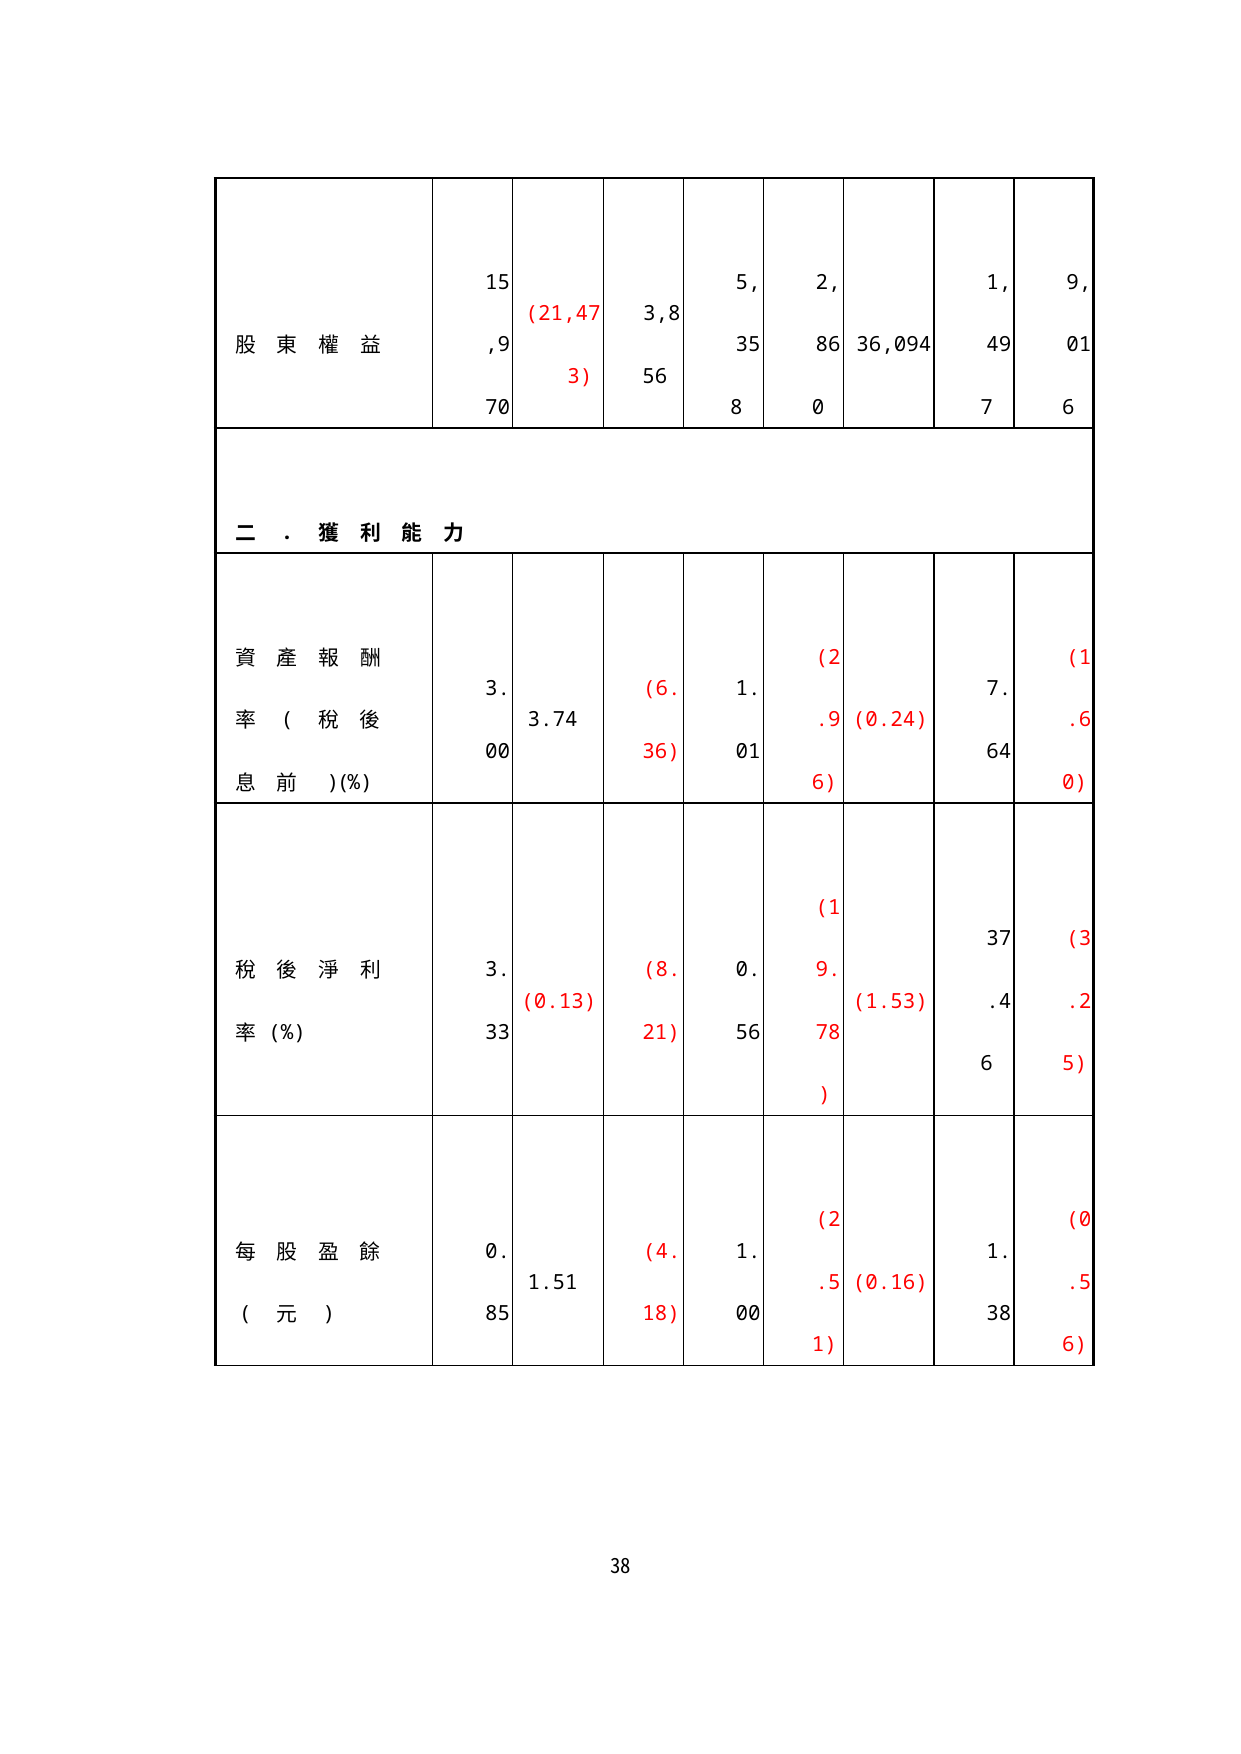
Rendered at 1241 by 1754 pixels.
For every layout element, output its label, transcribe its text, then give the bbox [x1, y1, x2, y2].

table_cell 股東權益 [217, 179, 432, 427]
table_cell 9,016 [1015, 179, 1092, 427]
table_cell 稅後淨利率(%) [217, 804, 432, 1115]
table_cell 1.00 [684, 1116, 763, 1365]
table_cell (21,473) [513, 179, 603, 427]
table_cell 二.獲利能力 [217, 429, 1092, 552]
table_cell 7.64 [935, 554, 1013, 802]
table_cell 3.74 [513, 554, 603, 802]
table_cell (4.18) [604, 1116, 683, 1365]
table_cell 3.00 [433, 554, 512, 802]
table_cell (2.51) [764, 1116, 843, 1365]
table_cell (1.60) [1015, 554, 1092, 802]
table_cell (0.56) [1015, 1116, 1092, 1365]
table_cell 0.56 [684, 804, 763, 1115]
table_cell 5,358 [684, 179, 763, 427]
table_cell 37.46 [935, 804, 1013, 1115]
table_cell (19.78) [764, 804, 843, 1115]
table_cell 每股盈餘(元) [217, 1116, 432, 1365]
table_cell 1.38 [935, 1116, 1013, 1365]
table_cell 1.51 [513, 1116, 603, 1365]
table_cell 36,094 [844, 179, 933, 427]
table_cell (3.25) [1015, 804, 1092, 1115]
table_cell 15,970 [433, 179, 512, 427]
table_cell (6.36) [604, 554, 683, 802]
table_cell 資產報酬率(稅後息前)(%) [217, 554, 432, 802]
table_cell 0.85 [433, 1116, 512, 1365]
table_cell (2.96) [764, 554, 843, 802]
table_cell 1,497 [935, 179, 1013, 427]
table_cell (0.24) [844, 554, 933, 802]
table_cell (0.13) [513, 804, 603, 1115]
table_cell (0.16) [844, 1116, 933, 1365]
table_cell (8.21) [604, 804, 683, 1115]
table_cell 2,860 [764, 179, 843, 427]
table_cell 1.01 [684, 554, 763, 802]
table_cell 3,856 [604, 179, 683, 427]
table_cell 3.33 [433, 804, 512, 1115]
table_cell (1.53) [844, 804, 933, 1115]
